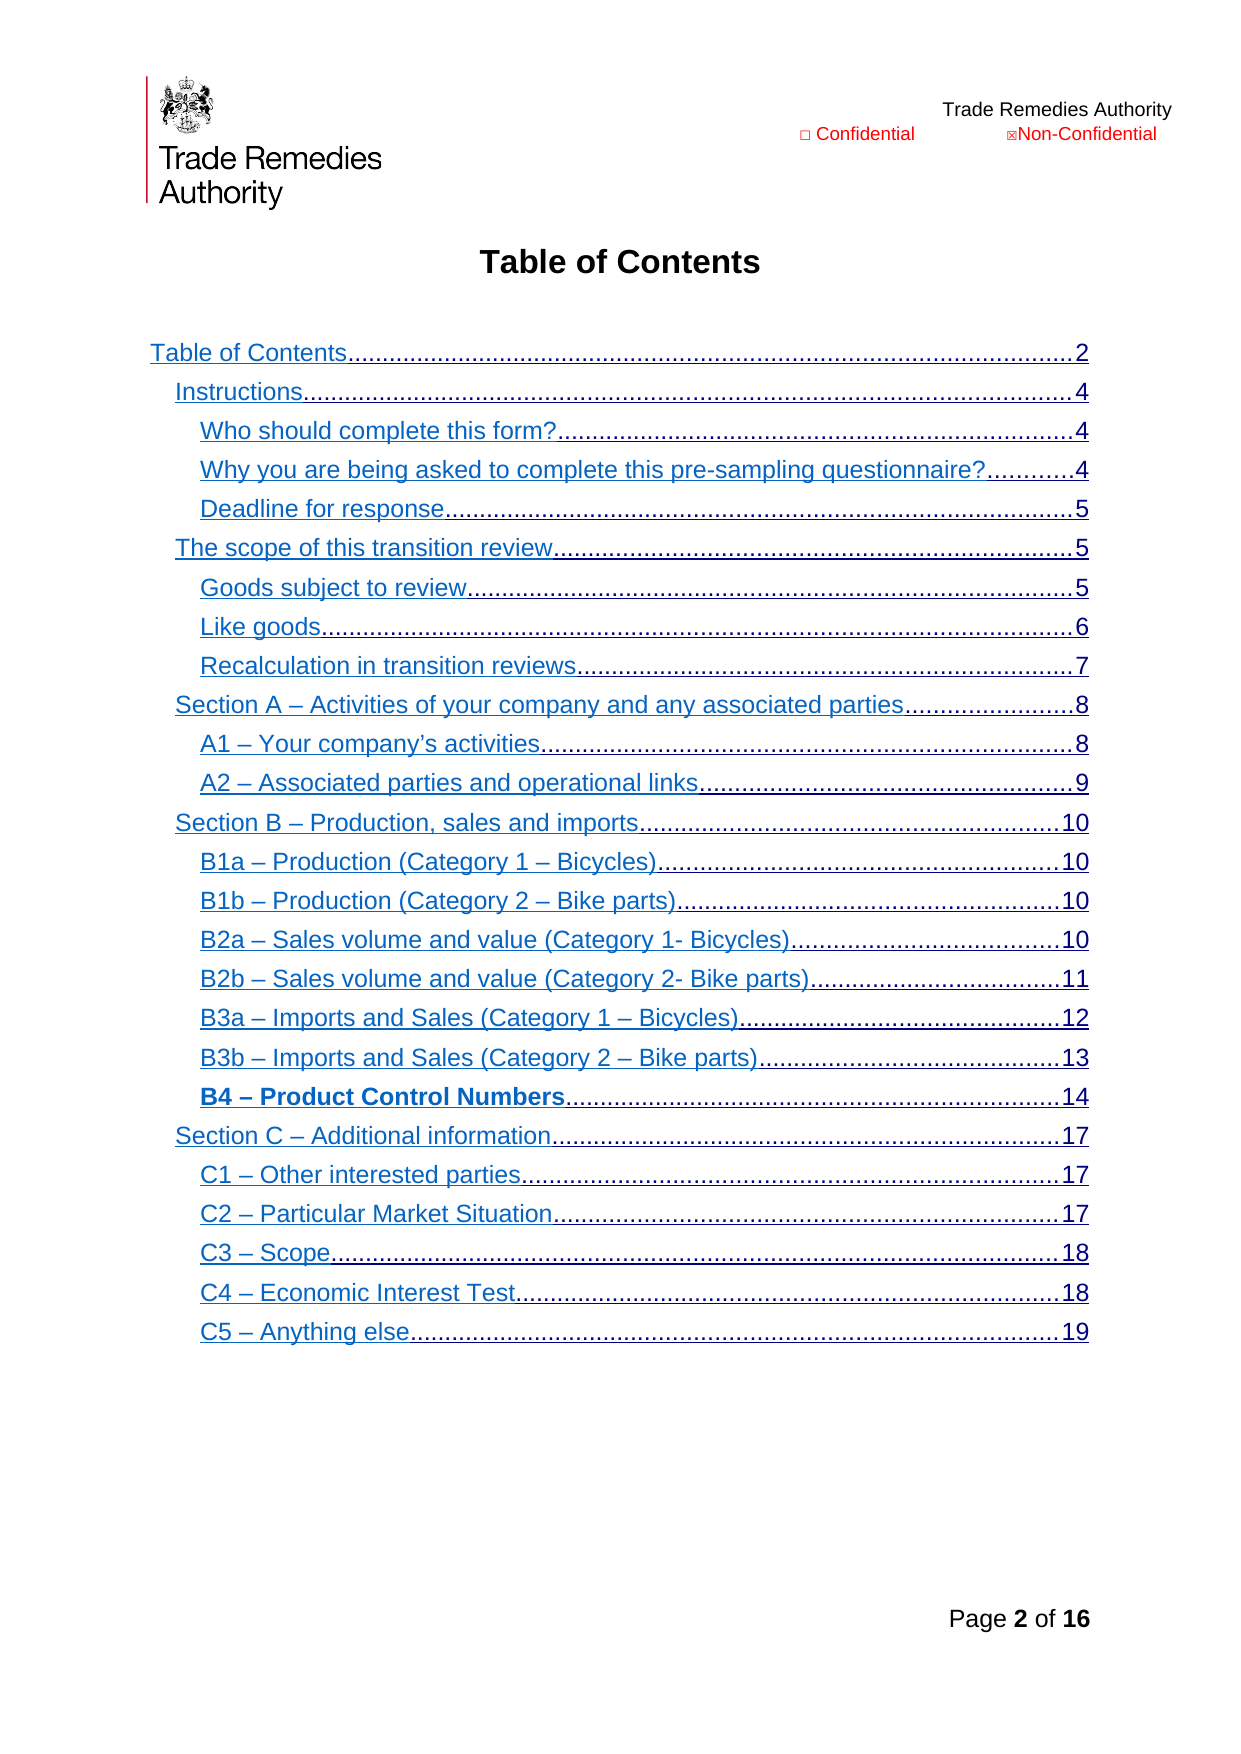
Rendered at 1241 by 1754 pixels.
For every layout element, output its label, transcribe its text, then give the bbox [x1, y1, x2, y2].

text Like goods 6 [200, 612, 1090, 641]
text C4 – Economic Interest Test 18 [200, 1278, 1090, 1306]
subtitle Table of Contents [150, 242, 1090, 280]
text B2a – Sales volume and value (Category 1- Bicycles) 10 [200, 925, 1090, 954]
text Section B – Production, sales and imports 10 [175, 808, 1090, 836]
text Table of Contents 2 [150, 338, 1090, 366]
text B3a – Imports and Sales (Category 1 – Bicycles) 12 [200, 1003, 1090, 1032]
text A1 – Your company’s activities 8 [200, 729, 1090, 758]
text Recalculation in transition reviews 7 [200, 651, 1090, 680]
text Deadline for response 5 [200, 494, 1090, 523]
text B1a – Production (Category 1 – Bicycles) 10 [200, 847, 1090, 876]
text C5 – Anything else 19 [200, 1317, 1090, 1346]
text B1b – Production (Category 2 – Bike parts) 10 [200, 886, 1090, 915]
text Section C – Additional information 17 [175, 1121, 1090, 1150]
text B3b – Imports and Sales (Category 2 – Bike parts) 13 [200, 1043, 1090, 1071]
text C2 – Particular Market Situation 17 [200, 1199, 1090, 1228]
text Why you are being asked to complete this pre-sampling questionnaire? 4 [200, 455, 1090, 484]
text C1 – Other interested parties 17 [200, 1160, 1090, 1189]
text Goods subject to review 5 [200, 573, 1090, 601]
text C3 – Scope 18 [200, 1238, 1090, 1267]
text The scope of this transition review 5 [175, 533, 1090, 562]
text B4 – Product Control Numbers 14 [200, 1082, 1090, 1111]
text Instructions 4 [175, 377, 1090, 406]
text B2b – Sales volume and value (Category 2- Bike parts) 11 [200, 964, 1090, 993]
text Section A – Activities of your company and any associated parties 8 [175, 690, 1090, 719]
text Who should complete this form? 4 [200, 416, 1090, 445]
text A2 – Associated parties and operational links 9 [200, 768, 1090, 797]
